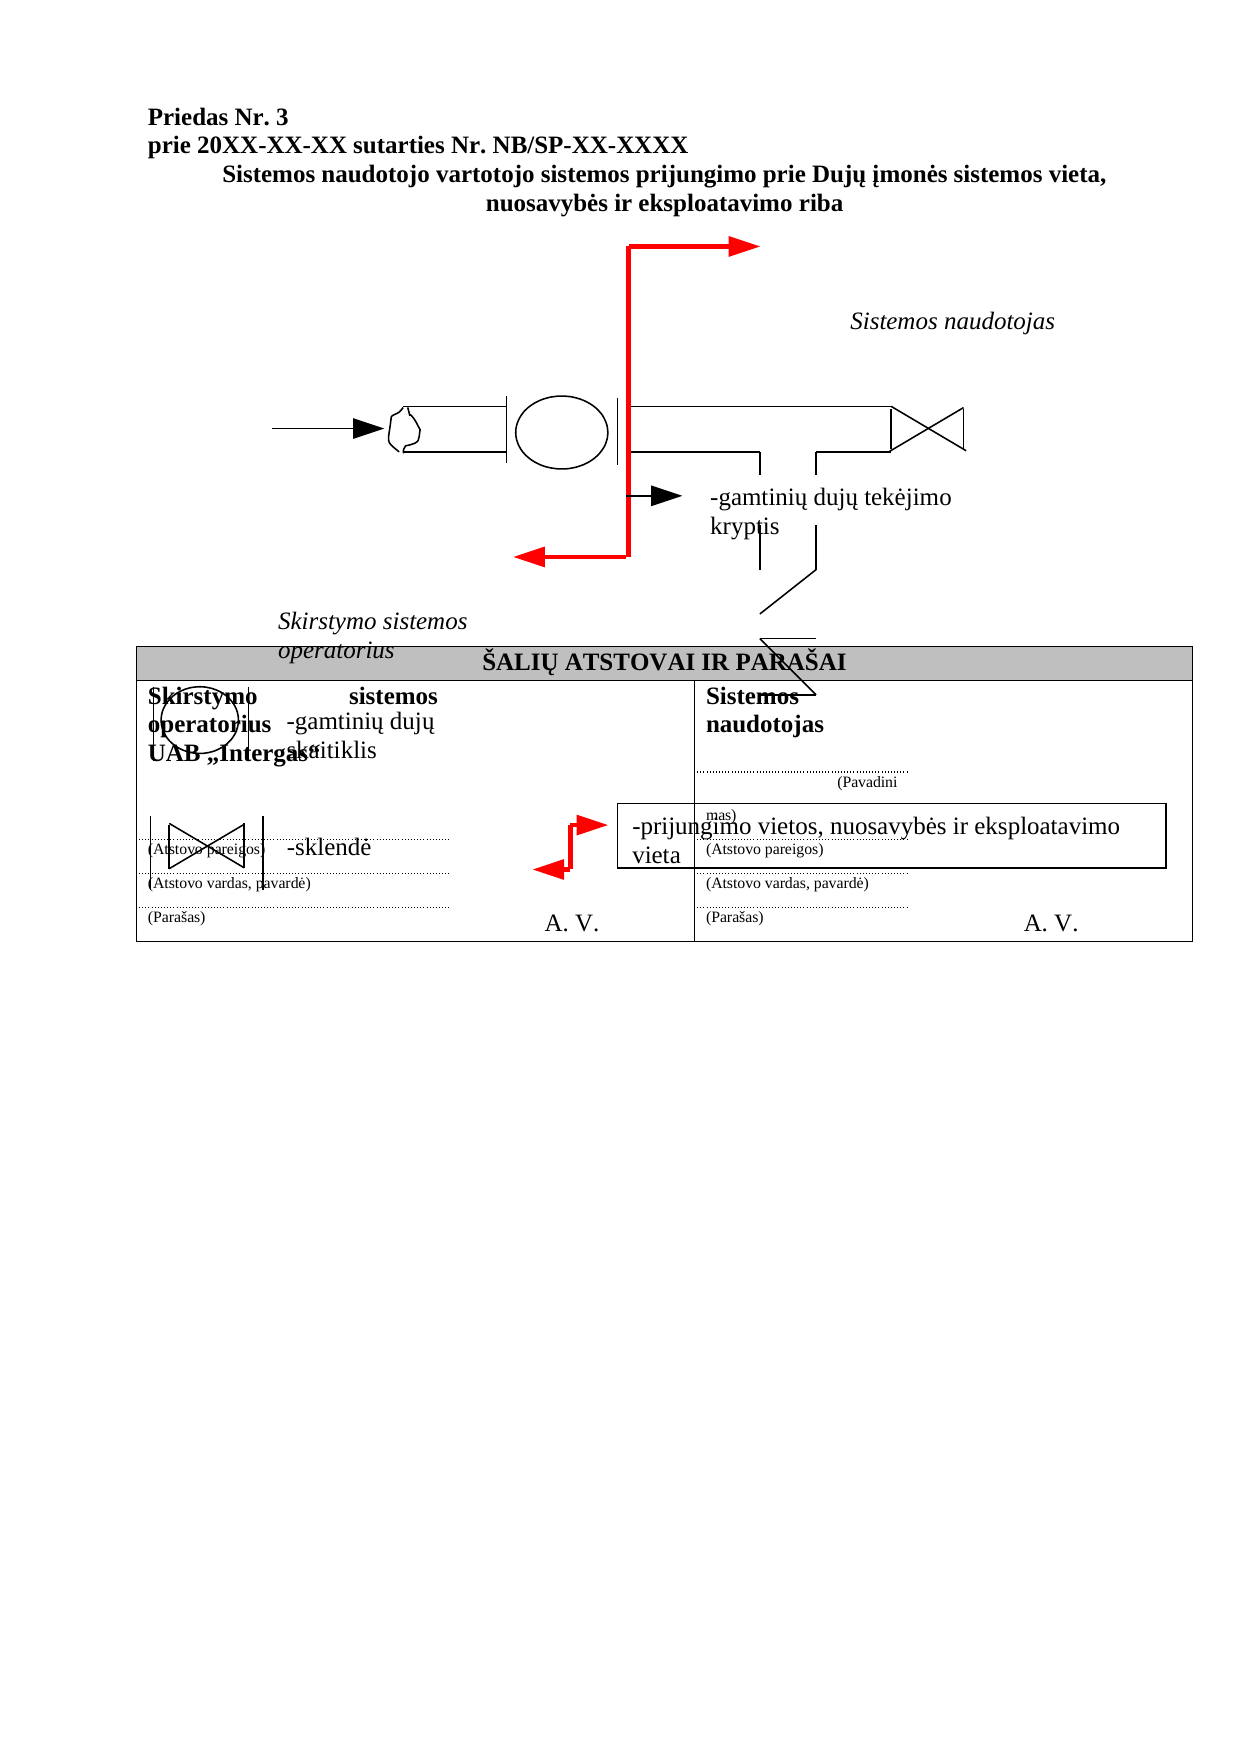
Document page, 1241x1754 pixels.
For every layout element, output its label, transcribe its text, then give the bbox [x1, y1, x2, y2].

table_cell [449, 873, 694, 907]
text nuosavybės ir eksploatavimo riba [148, 188, 1181, 217]
table_cell [449, 681, 694, 771]
table_cell (Atstovo pareigos) [170, 839, 204, 866]
table_header ŠALIŲ ATSTOVAI IR PARAŠAI [137, 647, 799, 680]
table_cell [910, 839, 1192, 872]
table_cell (Atstovo vardas, pavardė) [695, 873, 909, 907]
table_cell [449, 771, 694, 838]
table_cell [570, 839, 694, 872]
text Priedas Nr. 3 [148, 102, 1181, 131]
table_cell (Parašas) [137, 907, 449, 941]
table_cell [449, 839, 568, 872]
table_cell (Atstovo pareigos) [151, 839, 262, 872]
table_cell (Atstovo pareigos) [137, 839, 150, 872]
text Sistemos naudotojo vartotojo sistemos prijungimo prie Dujų įmonės sistemos vieta, [148, 159, 1181, 188]
table_cell [910, 771, 1192, 838]
table_cell A. V. [449, 907, 694, 941]
table_cell (Pavadinimas) [695, 771, 909, 803]
table_cell A. V. [910, 907, 1192, 941]
table_cell (Atstovo pareigos) [211, 839, 243, 865]
table_cell (Atstovo pareigos) [264, 839, 449, 872]
text prie 20XX-XX-XX sutarties Nr. NB/SP-XX-XXXX [148, 131, 1181, 159]
table_cell [910, 873, 1192, 907]
table_cell [910, 681, 1192, 771]
table_header ŠALIŲ ATSTOVAI IR PARAŠAI [771, 647, 1192, 680]
table_cell Skirstymo sistemos operatorius UAB „Intergas“ [137, 681, 449, 771]
table_cell (Parašas) [695, 907, 909, 941]
table_cell [225, 827, 243, 838]
table_cell Sistemos naudotojas [695, 681, 909, 771]
table_cell (Atstovo vardas, pavardė) [137, 873, 449, 907]
table_cell [170, 826, 190, 838]
table_cell [137, 771, 449, 838]
